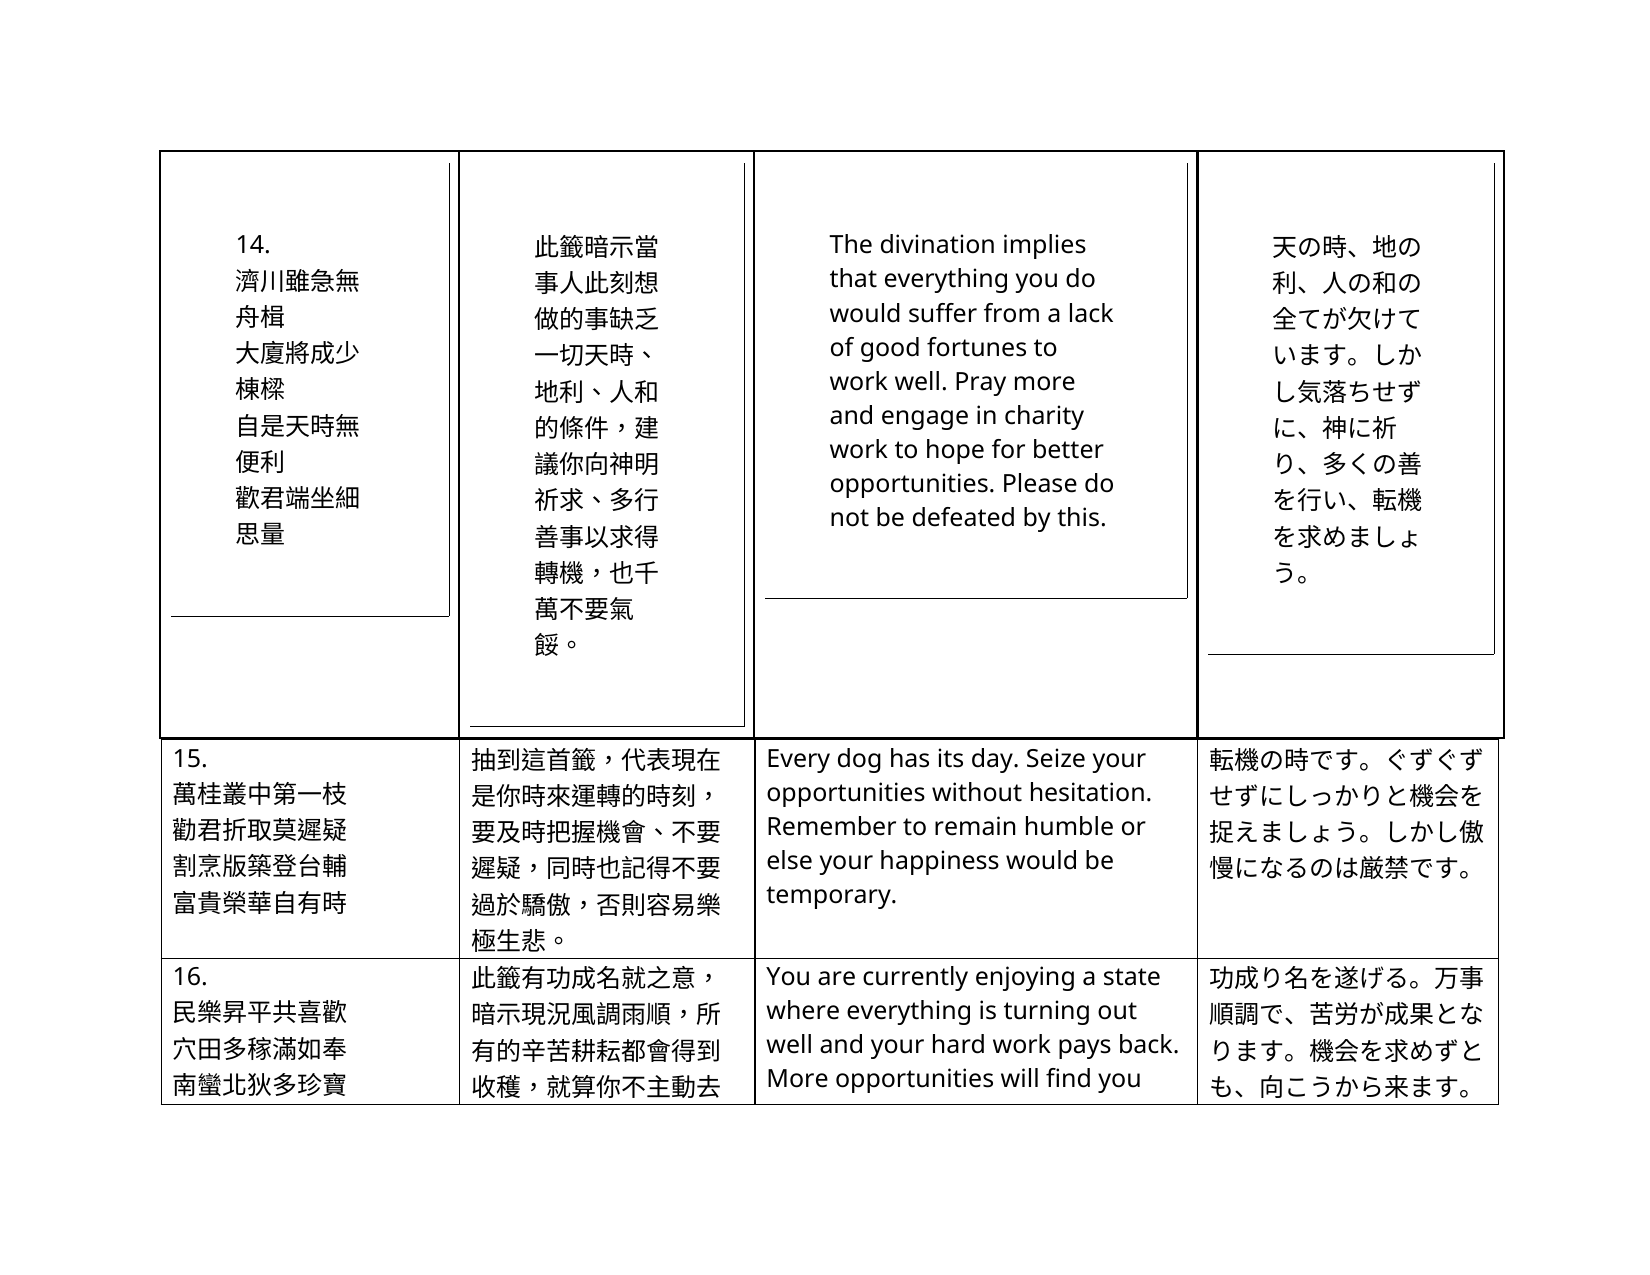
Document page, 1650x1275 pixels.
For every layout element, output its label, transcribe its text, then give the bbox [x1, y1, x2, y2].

table_header 15. 萬桂叢中第一枝 勸君折取莫遲疑 割烹版築登台輔 富貴榮華自有時 [162, 740, 459, 958]
table_header 転機の時です。ぐずぐずせずにしっかりと機会を捉えましょう。しかし傲慢になるのは厳禁です。 [1198, 740, 1498, 958]
table_cell 此籤有功成名就之意，暗示現況風調雨順，所有的辛苦耕耘都會得到收穫，就算你不主動去 [460, 959, 754, 1104]
table_cell 天の時、地の利、人の和の全てが欠けています。しかし気落ちせずに、神に祈り、多くの善を行い、転機を求めましょう。 [1199, 152, 1503, 737]
table_cell 此籤暗示當事人此刻想做的事缺乏一切天時、地利、人和的條件，建議你向神明祈求、多行善事以求得轉機，也千萬不要氣餒。 [460, 152, 753, 737]
table_cell 14. 濟川雖急無舟楫 大廈將成少棟樑 自是天時無便利 歡君端坐細思量 [161, 152, 458, 737]
table_header 抽到這首籤，代表現在是你時來運轉的時刻，要及時把握機會、不要遲疑，同時也記得不要過於驕傲，否則容易樂極生悲。 [460, 740, 754, 958]
table_cell 16. 民樂昇平共喜歡 穴田多稼滿如奉 南蠻北狄多珍寶 [162, 959, 459, 1104]
table_cell 功成り名を遂げる。万事順調で、苦労が成果となります。機会を求めずとも、向こうから来ます。 [1198, 959, 1498, 1104]
table_header Every dog has its day. Seize your opportunities without hesitation. Remember to remain humble or else your happiness would be temporary. [756, 740, 1197, 958]
table_cell The divination implies that everything you do would suffer from a lack of good fortunes to work well. Pray more and engage in charity work to hope for better opportunities. Please do not be defeated by this. [755, 152, 1196, 737]
table_cell You are currently enjoying a state where everything is turning out well and your hard work pays back. More opportunities will find you [756, 959, 1197, 1104]
